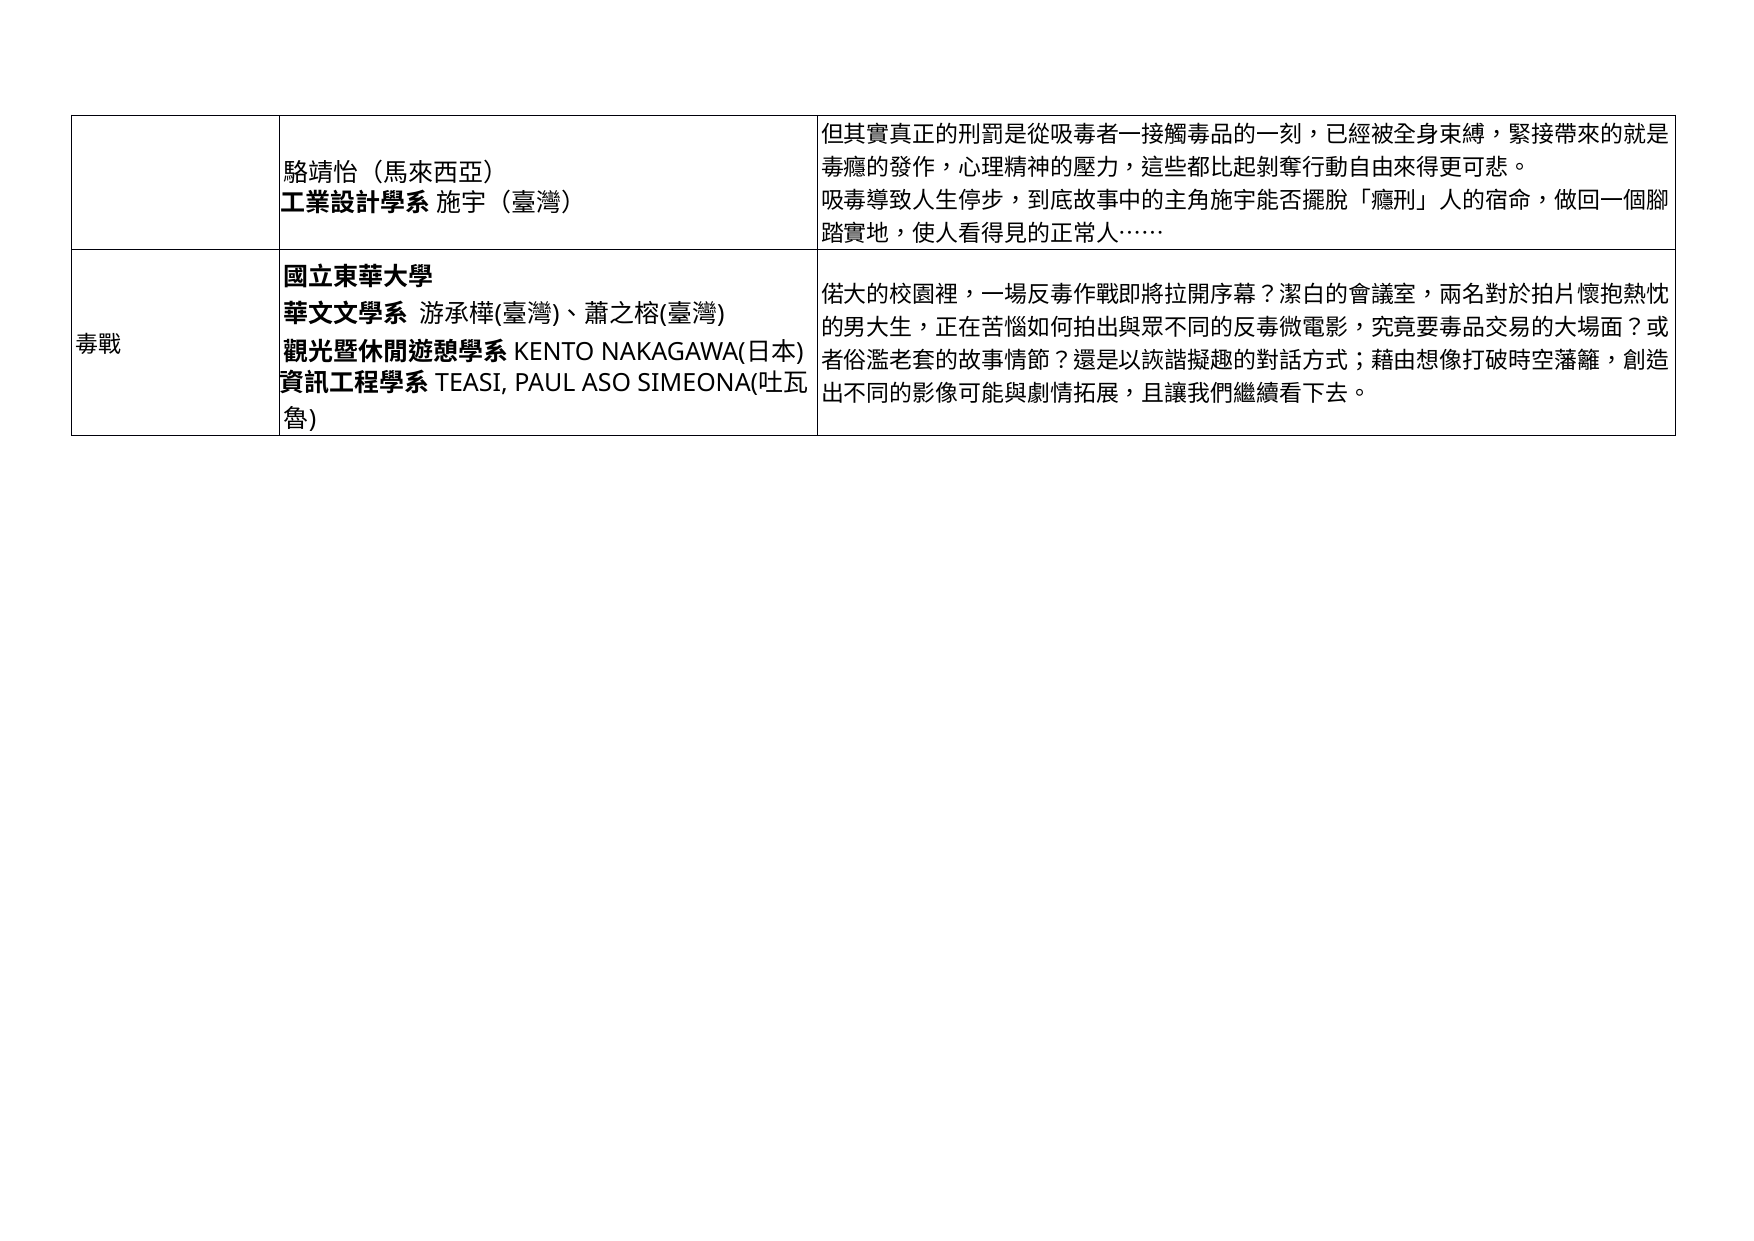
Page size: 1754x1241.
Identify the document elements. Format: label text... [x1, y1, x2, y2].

table_cell 毒戰 [72, 250, 279, 434]
table_cell [72, 116, 279, 248]
table_cell 駱靖怡（馬來西亞） 工業設計學系 施宇（臺灣） [280, 116, 817, 248]
table_cell 但其實真正的刑罰是從吸毒者一接觸毒品的一刻，已經被全身束縛，緊接帶來的就是毒癮的發作，心理精神的壓力，這些都比起剝奪行動自由來得更可悲。 吸毒導致人生停步，到底故事中的主角施宇能否擺脫「癮刑」人的宿命，做回一個腳踏實地，使人看得見的正常人…… [818, 116, 1675, 248]
table_cell 偌大的校園裡，一場反毒作戰即將拉開序幕？潔白的會議室，兩名對於拍片懷抱熱忱的男大生，正在苦惱如何拍出與眾不同的反毒微電影，究竟要毒品交易的大場面？或者俗濫老套的故事情節？還是以詼諧擬趣的對話方式；藉由想像打破時空藩籬，創造出不同的影像可能與劇情拓展，且讓我們繼續看下去。 [818, 250, 1675, 434]
table_cell 國立東華大學 華文文學系 游承樺(臺灣)、蕭之榕(臺灣) 觀光暨休閒遊憩學系KENTO NAKAGAWA(日本) 資訊工程學系 TEASI, PAUL ASO SIMEONA(吐瓦魯) [280, 250, 817, 434]
